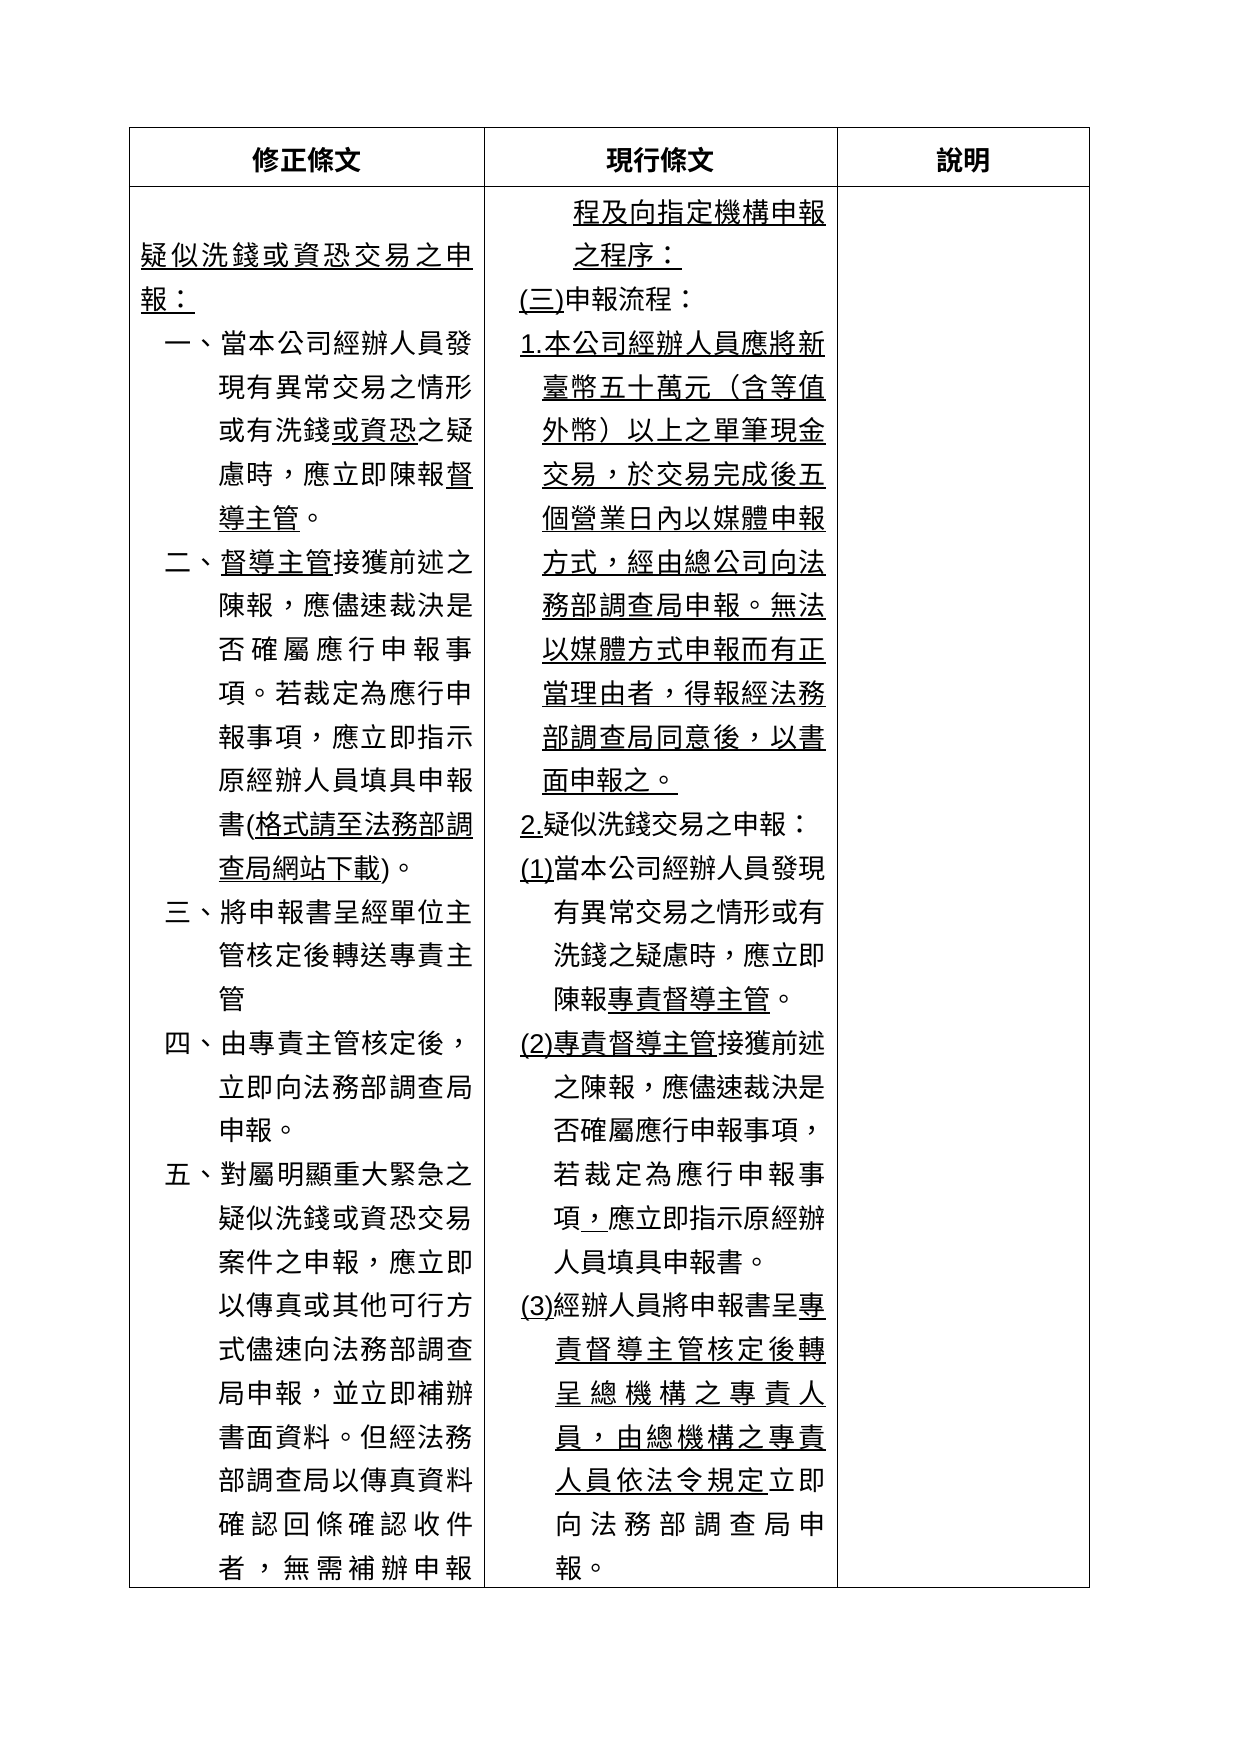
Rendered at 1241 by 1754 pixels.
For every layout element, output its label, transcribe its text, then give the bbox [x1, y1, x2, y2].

table_header 說明 [838, 128, 1089, 186]
table_cell [838, 187, 1089, 1587]
table_header 修正條文 [130, 128, 484, 186]
table_header 現行條文 [485, 128, 837, 186]
table_cell 程及向指定機構申報之程序： (三)申報流程： 1.本公司經辦人員應將新臺幣五十萬元（含等值外幣）以上之單筆現金交易，於交易完成後五個營業日內以媒體申報方式，經由總公司向法務部調查局申報。無法以媒體方式申報而有正當理由者，得報經法務部調查局同意後，以書面申報之。 2.疑似洗錢交易之申報： (1)當本公司經辦人員發現有異常交易之情形或有洗錢之疑慮時，應立即陳報專責督導主管。 (2)專責督導主管接獲前述之陳報，應儘速裁決是否確屬應行申報事項，若裁定為應行申報事項，應立即指示原經辦人員填具申報書。 (3)經辦人員將申報書呈專責督導主管核定後轉呈總機構之專責人員，由總機構之專責人員依法令規定立即向法務部調查局申報。 [485, 187, 837, 1587]
table_cell 疑似洗錢或資恐交易之申報： 一、當本公司經辦人員發現有異常交易之情形或有洗錢或資恐之疑慮時，應立即陳報督導主管。 二、督導主管接獲前述之陳報，應儘速裁決是否確屬應行申報事項。若裁定為應行申報事項，應立即指示原經辦人員填具申報書(格式請至法務部調查局網站下載)。 三、將申報書呈經單位主管核定後轉送專責主管 四、由專責主管核定後，立即向法務部調查局申報。 五、對屬明顯重大緊急之疑似洗錢或資恐交易案件之申報，應立即以傳真或其他可行方式儘速向法務部調查局申報，並立即補辦書面資料。但經法務部調查局以傳真資料確認回條確認收件者，無需補辦申報 [130, 187, 484, 1587]
